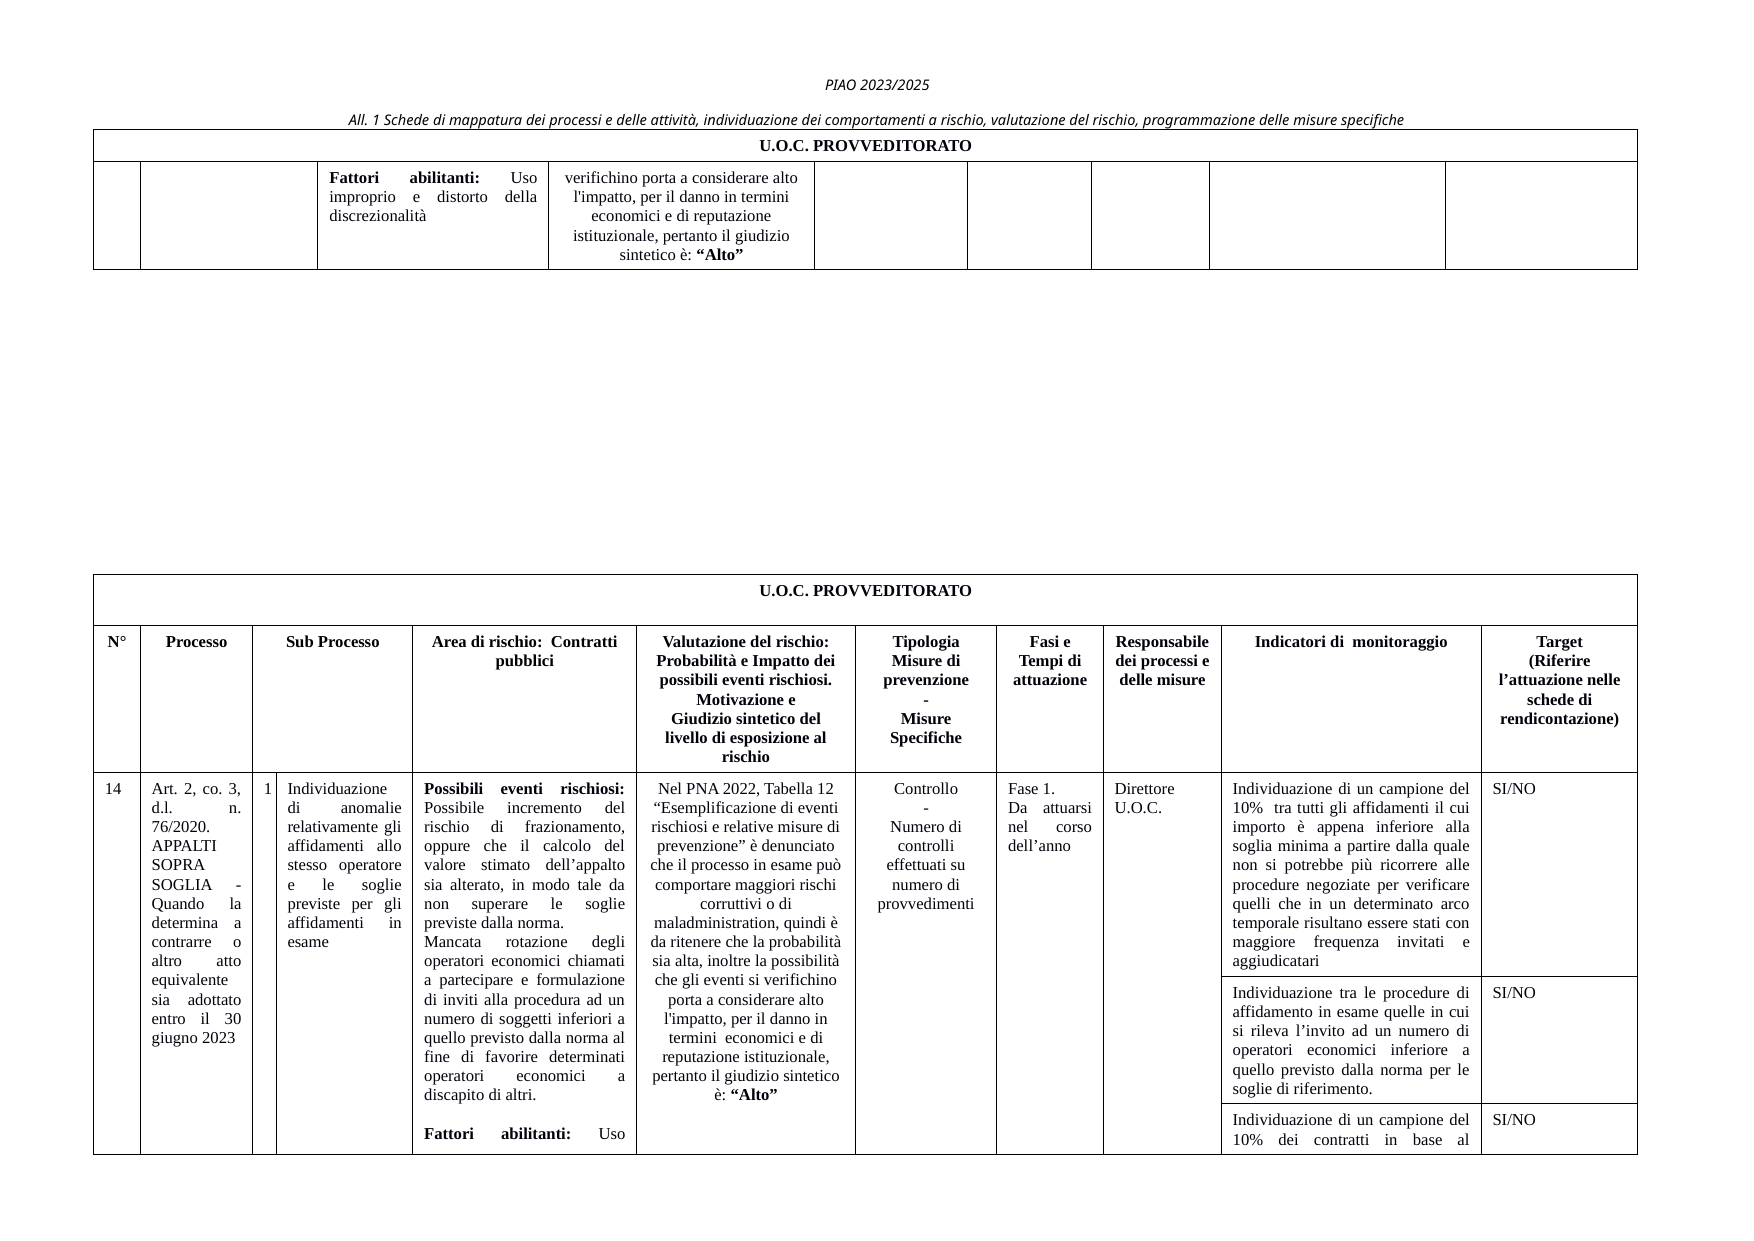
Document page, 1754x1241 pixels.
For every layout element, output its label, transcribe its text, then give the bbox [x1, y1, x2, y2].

table_cell [1092, 162, 1209, 269]
table_cell Valutazione del rischio: Probabilità e Impatto dei possibili eventi rischiosi. Motivazione e Giudizio sintetico del livello di esposizione al rischio [637, 626, 855, 772]
table_cell 1 [253, 773, 276, 1154]
table_cell 14 [94, 773, 140, 1154]
table_cell Target (Riferire l’attuazione nelle schede di rendicontazione) [1482, 626, 1637, 772]
table_cell Fasi e Tempi di attuazione [997, 626, 1103, 772]
table_cell Sub Processo [253, 626, 412, 772]
table_cell Direttore U.O.C. [1104, 773, 1221, 1154]
table_cell Possibili eventi rischiosi: Possibile incremento del rischio di frazionamento, oppure che il calcolo del valore stimato dell’appalto sia alterato, in modo tale da non superare le soglie previste dalla norma. Mancata rotazione degli operatori economici chiamati a partecipare e formulazione di inviti alla procedura ad un numero di soggetti inferiori a quello previsto dalla norma al fine di favorire determinati operatori economici a discapito di altri. Fattori abilitanti: Uso [413, 773, 636, 1154]
table_cell Nel PNA 2022, Tabella 12 “Esemplificazione di eventi rischiosi e relative misure di prevenzione” è denunciato che il processo in esame può comportare maggiori rischi corruttivi o di maladministration, quindi è da ritenere che la probabilità sia alta, inoltre la possibilità che gli eventi si verifichino porta a considerare alto l'impatto, per il danno in termini economici e di reputazione istituzionale, pertanto il giudizio sintetico è: “Alto” [637, 773, 855, 1154]
table_cell verifichino porta a considerare alto l'impatto, per il danno in termini economici e di reputazione istituzionale, pertanto il giudizio sintetico è: “Alto” [549, 162, 814, 269]
table_cell [94, 162, 140, 269]
table_cell [141, 162, 317, 269]
table_cell [1210, 162, 1445, 269]
table_cell Individuazione tra le procedure di affidamento in esame quelle in cui si rileva l’invito ad un numero di operatori economici inferiore a quello previsto dalla norma per le soglie di riferimento. [1222, 977, 1481, 1103]
table_cell Tipologia Misure di prevenzione - Misure Specifiche [856, 626, 996, 772]
table_cell Area di rischio: Contratti pubblici [413, 626, 636, 772]
table_cell Individuazione di un campione del 10% dei contratti in base al [1222, 1104, 1481, 1154]
table_cell Fase 1. Da attuarsi nel corso dell’anno [997, 773, 1103, 1154]
table_cell Responsabile dei processi e delle misure [1104, 626, 1221, 772]
table_cell N° [94, 626, 140, 772]
table_cell SI/NO [1482, 773, 1637, 976]
table_cell Fattori abilitanti: Uso improprio e distorto della discrezionalità [318, 162, 548, 269]
table_cell Processo [141, 626, 252, 772]
table_cell Indicatori di monitoraggio [1222, 626, 1481, 772]
table_cell SI/NO [1482, 977, 1637, 1103]
table_header U.O.C. PROVVEDITORATO [94, 130, 1637, 161]
table_header U.O.C. PROVVEDITORATO [94, 575, 1637, 625]
table_cell Art. 2, co. 3, d.l. n. 76/2020. APPALTI SOPRA SOGLIA -Quando la determina a contrarre o altro atto equivalente sia adottato entro il 30 giugno 2023 [141, 773, 252, 1154]
table_cell [968, 162, 1091, 269]
table_cell [815, 162, 967, 269]
table_cell SI/NO [1482, 1104, 1637, 1154]
table_cell Controllo - Numero di controlli effettuati su numero di provvedimenti [856, 773, 996, 1154]
table_cell [1446, 162, 1637, 269]
table_cell Individuazione di anomalie relativamente gli affidamenti allo stesso operatore e le soglie previste per gli affidamenti in esame [277, 773, 412, 1154]
table_cell Individuazione di un campione del 10% tra tutti gli affidamenti il cui importo è appena inferiore alla soglia minima a partire dalla quale non si potrebbe più ricorrere alle procedure negoziate per verificare quelli che in un determinato arco temporale risultano essere stati con maggiore frequenza invitati e aggiudicatari [1222, 773, 1481, 976]
